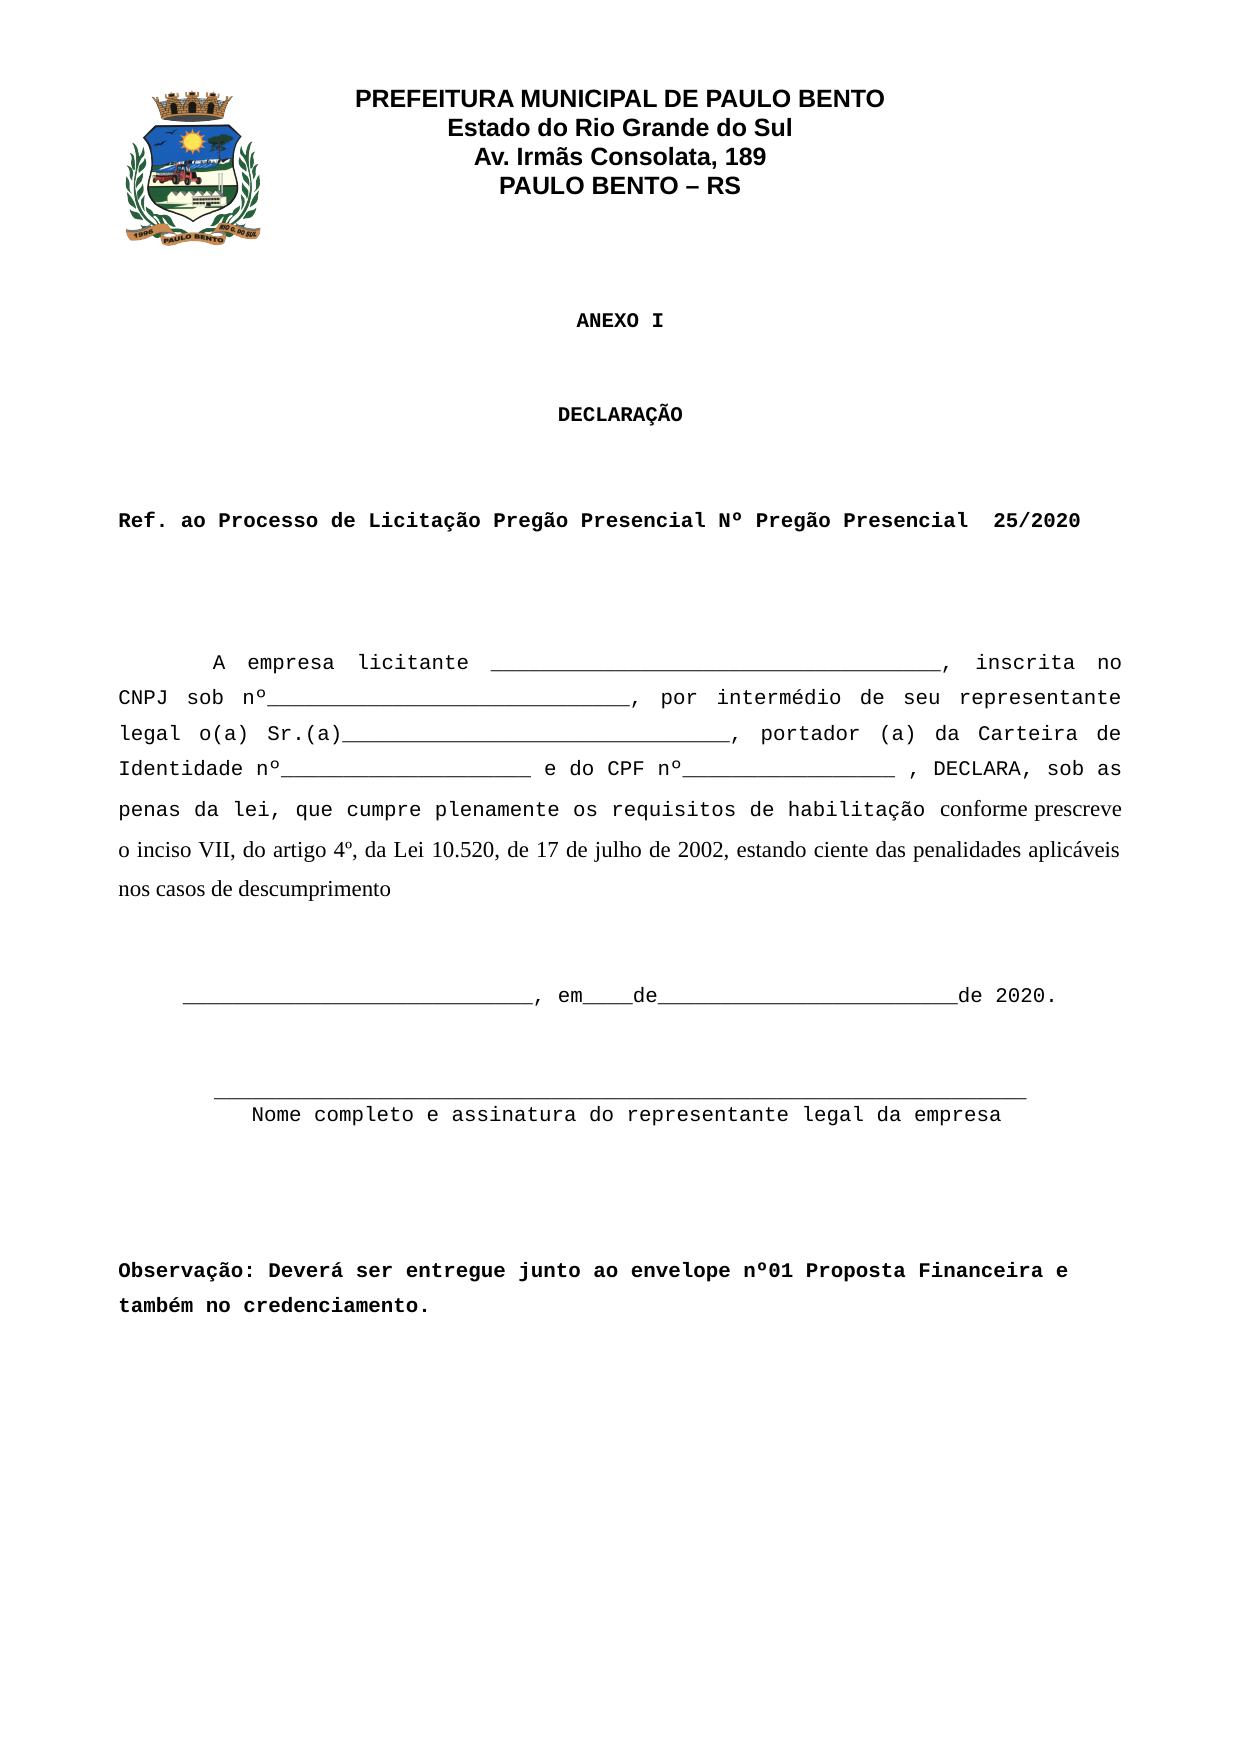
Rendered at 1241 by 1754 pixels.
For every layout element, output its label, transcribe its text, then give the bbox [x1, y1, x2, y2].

text _________________________________________________________________ [118, 1080, 1122, 1104]
text A empresa licitante ____________________________________, inscrita no CNPJ sob nº_____________________________, por intermédio de seu representante legal o(a) Sr.(a)_______________________________, portador (a) da Carteira de Identidade nº____________________ e do CPF nº_________________ , DECLARA, sob as penas da lei, que cumpre plenamente os requisitos de habilitação conforme prescreve o inciso VII, do artigo 4º, da Lei 10.520, de 17 de julho de 2002, estando ciente das penalidades aplicáveis nos casos de descumprimento [118, 652, 1122, 902]
text Ref. ao Processo de Licitação Pregão Presencial Nº Pregão Presencial 25/2020 [118, 510, 1122, 534]
picture [125, 90, 261, 246]
text ____________________________, em____de________________________de 2020. [118, 986, 1122, 1009]
text Nome completo e assinatura do representante legal da empresa [118, 1104, 1122, 1127]
text Observação: Deverá ser entregue junto ao envelope nº01 Proposta Financeira e também no credenciamento. [118, 1260, 1122, 1319]
text DECLARAÇÃO [118, 404, 1122, 428]
text ANEXO I [118, 309, 1122, 333]
